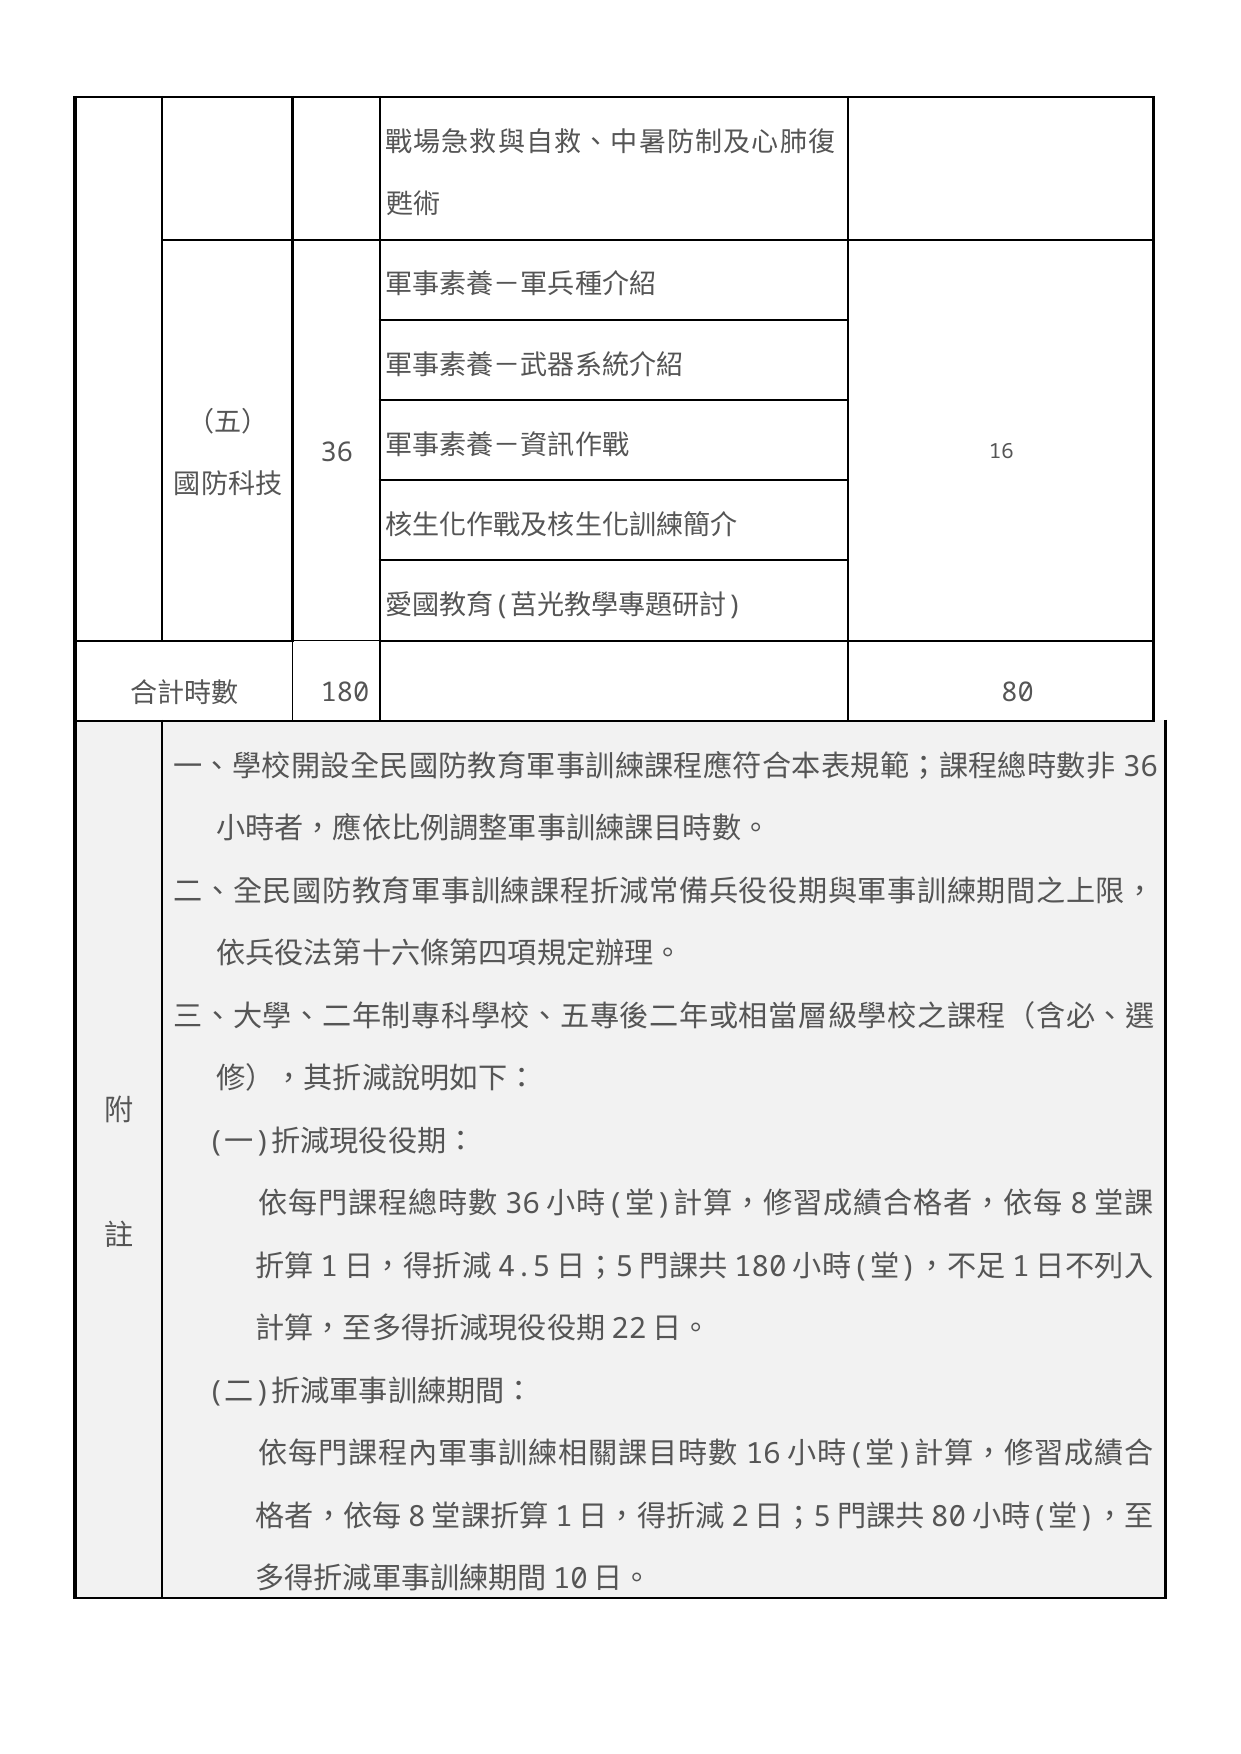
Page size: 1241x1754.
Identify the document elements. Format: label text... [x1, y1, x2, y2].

table_cell [1155, 559, 1165, 639]
table_cell 合計時數 [77, 642, 292, 720]
table_cell 軍事素養－武器系統介紹 [381, 321, 847, 399]
table_cell 36 [294, 241, 379, 639]
table_cell 軍事素養－資訊作戰 [381, 401, 847, 479]
table_cell [1155, 96, 1165, 238]
table_cell 軍事素養－軍兵種介紹 [381, 241, 847, 319]
table_cell [381, 642, 847, 720]
table_cell [1155, 479, 1165, 559]
table_cell [1155, 399, 1165, 479]
table_cell [1155, 640, 1165, 720]
table_cell [294, 98, 379, 238]
table_cell 80 [849, 642, 1152, 720]
table_cell （五） 國防科技 [163, 241, 291, 639]
table_cell 180 [293, 641, 379, 720]
table_cell [77, 98, 161, 639]
table_cell 16 [849, 241, 1152, 639]
table_cell [849, 98, 1152, 238]
table_cell 愛國教育(莒光教學專題研討) [381, 561, 847, 639]
table_cell [163, 98, 291, 238]
table_cell 戰場急救與自救、中暑防制及心肺復甦術 [381, 98, 847, 238]
table_cell 附 註 [77, 722, 161, 1597]
table_cell 核生化作戰及核生化訓練簡介 [381, 481, 847, 559]
table_cell [1155, 239, 1165, 319]
table_cell 一、學校開設全民國防教育軍事訓練課程應符合本表規範；課程總時數非36小時者，應依比例調整軍事訓練課目時數。 二、全民國防教育軍事訓練課程折減常備兵役役期與軍事訓練期間之上限，依兵役法第十六條第四項規定辦理。 三、大學、二年制專科學校、五專後二年或相當層級學校之課程（含必、選修），其折減說明如下： (一)折減現役役期： 依每門課程總時數36小時(堂)計算，修習成績合格者，依每8堂課折算1日，得折減4.5日；5門課共180小時(堂)，不足1日不列入計算，至多得折減現役役期22日。 (二)折減軍事訓練期間： 依每門課程內軍事訓練相關課目時數16小時(堂)計算，修習成績合格者，依每8堂課折算1日，得折減2日；5門課共80小時(堂)，至多得折減軍事訓練期間10日。 [163, 720, 1164, 1597]
table_cell [1155, 319, 1165, 399]
